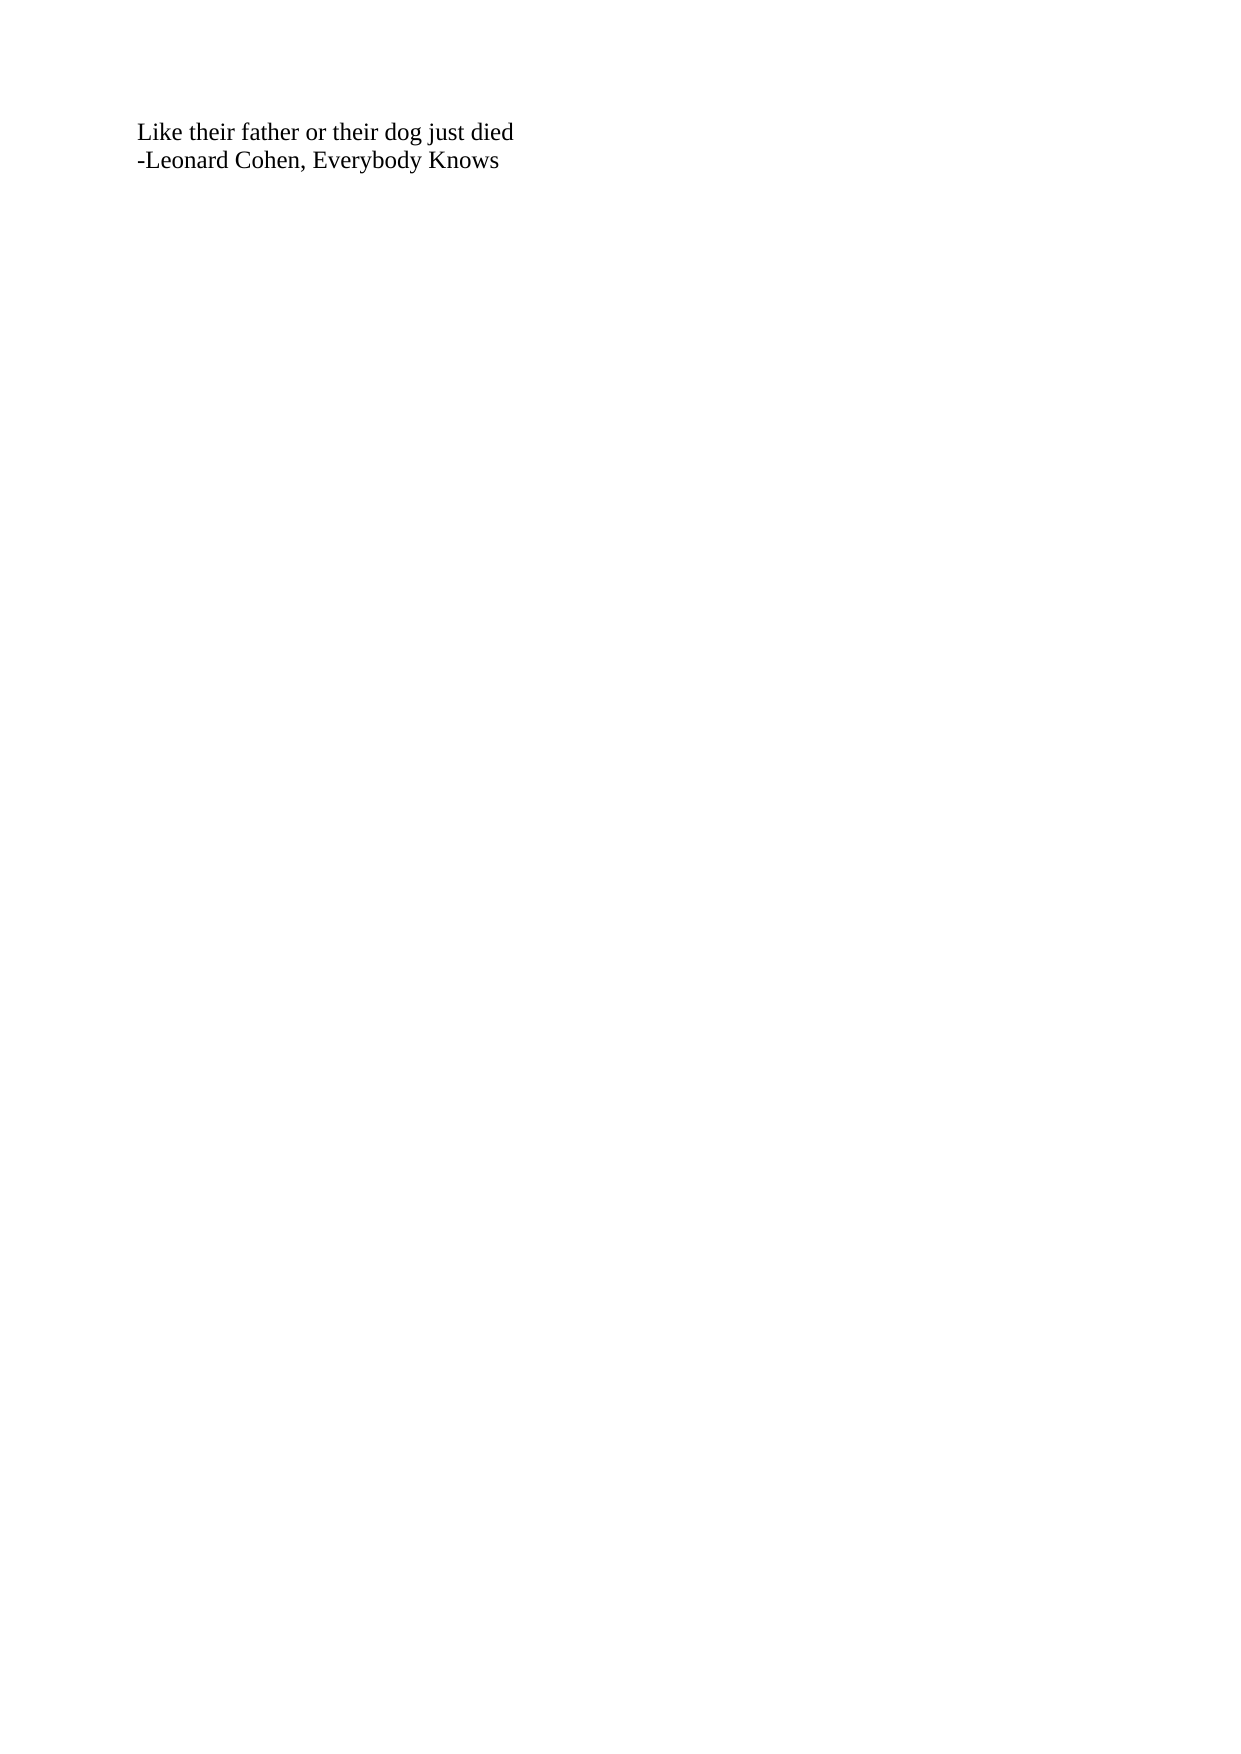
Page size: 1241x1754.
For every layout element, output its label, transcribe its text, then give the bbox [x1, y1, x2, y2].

text Like their father or their dog just died [118, 118, 1122, 146]
text -Leonard Cohen, Everybody Knows [118, 146, 1122, 173]
